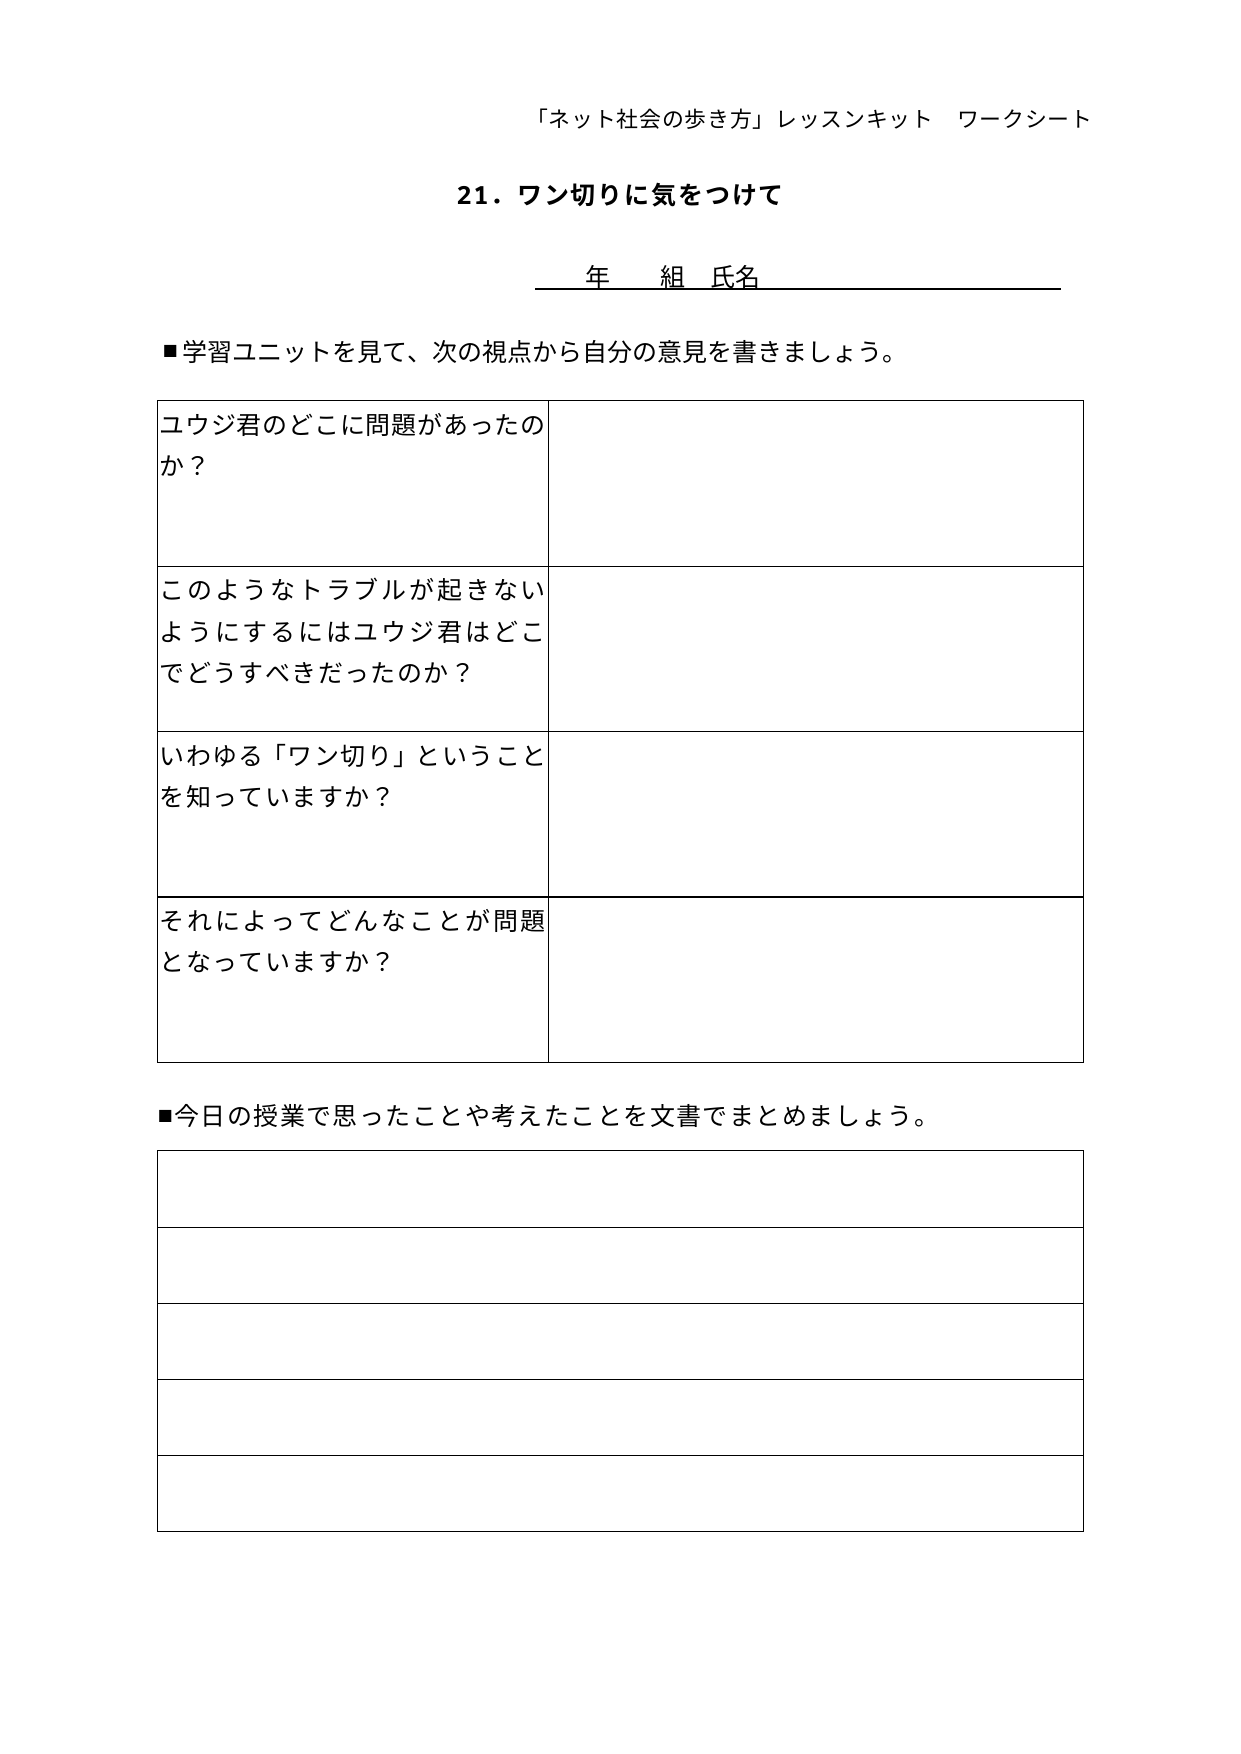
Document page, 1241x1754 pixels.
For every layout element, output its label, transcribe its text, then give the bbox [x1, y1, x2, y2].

table_cell [549, 567, 1083, 731]
text ■学習ユニットを見て、次の視点から自分の意見を書きましょう。 [158, 325, 1083, 363]
table_cell それによってどんなことが問題となっていますか？ [158, 898, 548, 1062]
table_cell [549, 732, 1083, 896]
table_header [549, 401, 1083, 566]
text 年 組 氏名 [158, 250, 1083, 288]
table_cell [158, 1304, 1083, 1379]
text 21．ワン切りに気をつけて [158, 175, 1083, 212]
table_cell [158, 1228, 1083, 1303]
table_cell いわゆる「ワン切り」ということを知っていますか？ [158, 732, 548, 896]
text ■今日の授業で思ったことや考えたことを文書でまとめましょう。 [158, 1097, 1083, 1133]
table_header ユウジ君のどこに問題があったのか？ [158, 401, 548, 566]
table_cell [158, 1456, 1083, 1531]
table_cell このようなトラブルが起きないようにするにはユウジ君はどこでどうすべきだったのか？ [158, 567, 548, 731]
table_cell [158, 1380, 1083, 1455]
table_cell [549, 898, 1083, 1062]
table_header [158, 1151, 1083, 1227]
